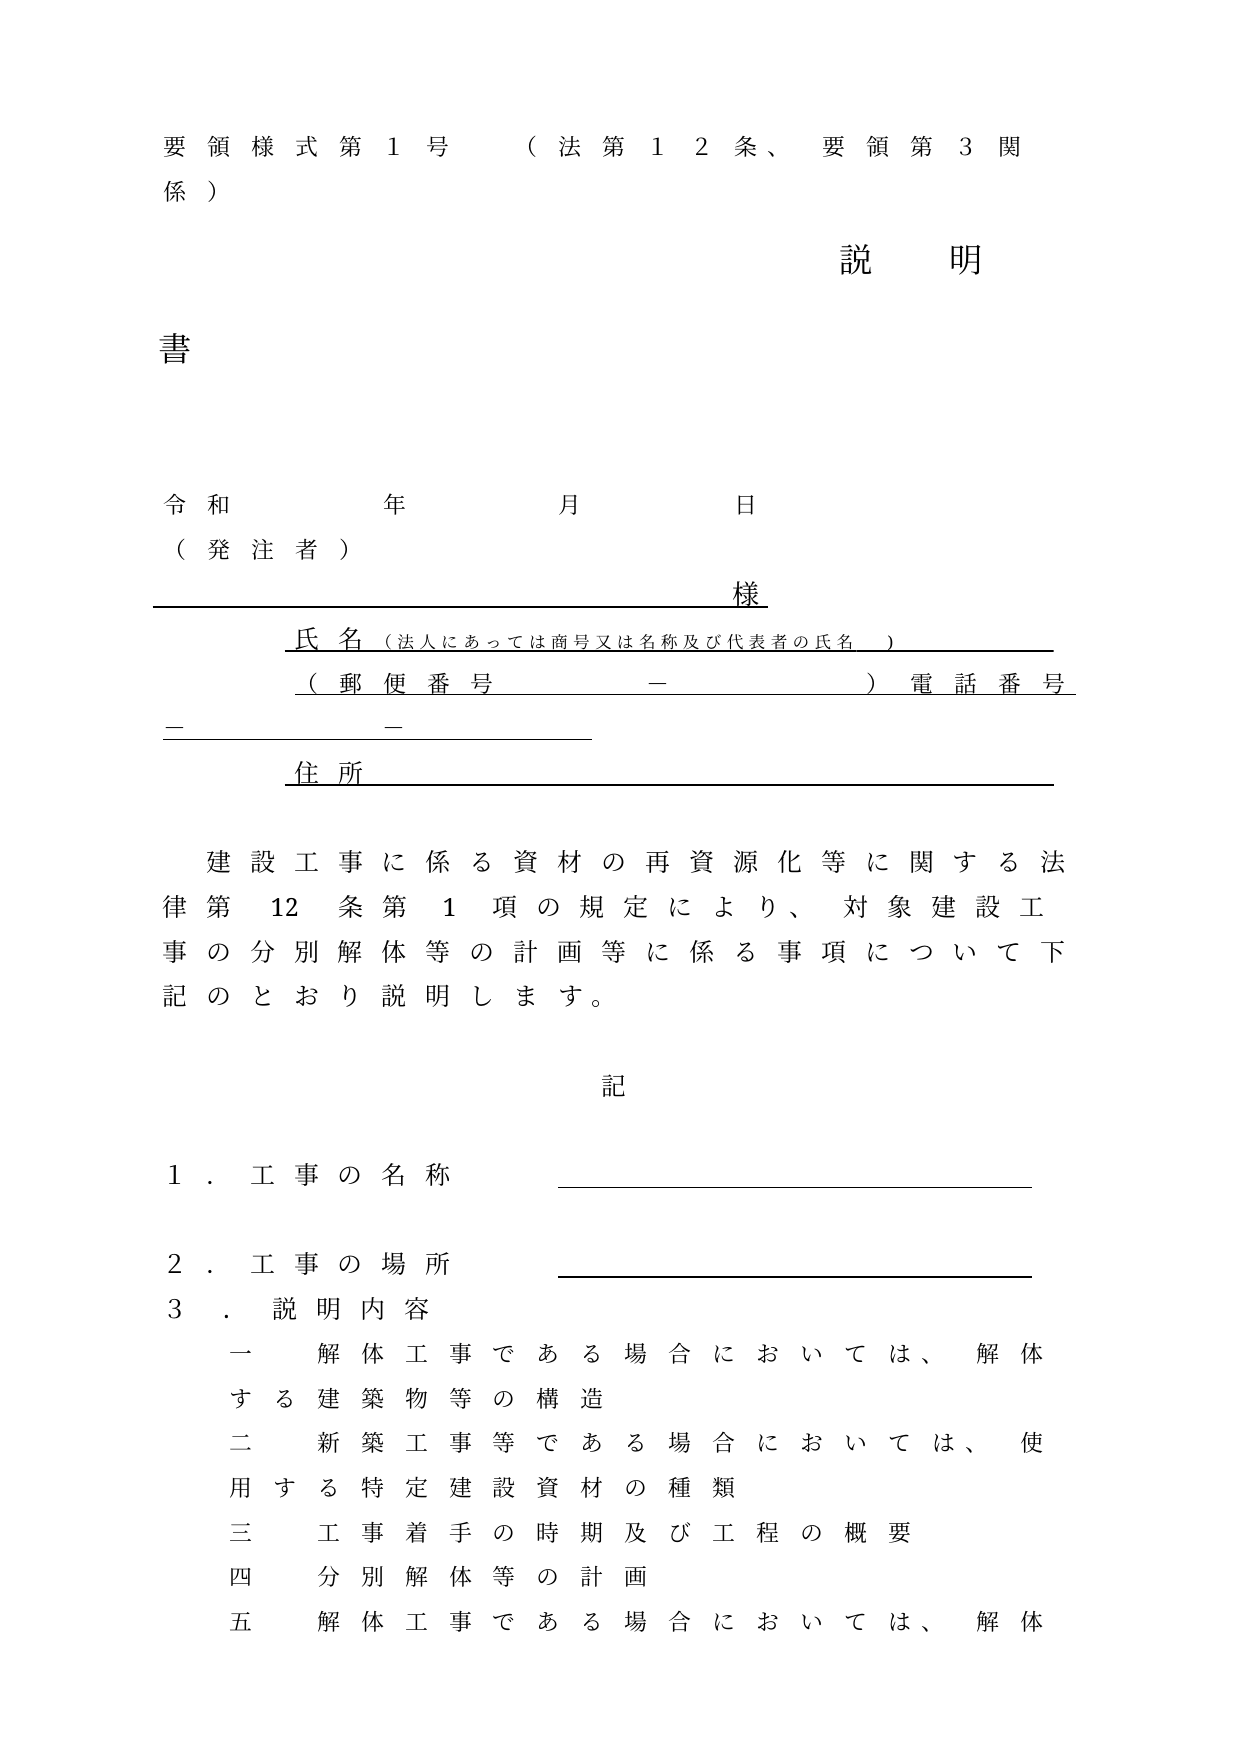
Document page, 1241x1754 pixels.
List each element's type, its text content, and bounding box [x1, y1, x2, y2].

text 三 工事着手の時期及び工程の概要 [197, 1509, 1076, 1554]
text ３. 説明内容 [153, 1286, 1076, 1330]
text 五 解体工事である場合においては、解体 [197, 1598, 1076, 1643]
text ２．工事の場所 [153, 1241, 1076, 1286]
text （発注者） [153, 526, 1076, 571]
text 氏名（法人にあっては商号又は名称及び代表者の氏名) [153, 615, 1076, 660]
text 様 [153, 571, 1076, 615]
text 記 [153, 1062, 1076, 1107]
text 令和 年 月 日 [153, 436, 1076, 526]
text 二 新築工事等である場合においては、使用する特定建設資材の種類 [197, 1419, 1076, 1509]
text 説 明 書 [153, 213, 1076, 392]
text 一 解体工事である場合においては、解体する建築物等の構造 [197, 1330, 1076, 1419]
text （郵便番号 － ）電話番号 － － [153, 660, 1076, 749]
text 住所 [153, 749, 1076, 794]
text 建設工事に係る資材の再資源化等に関する法律第12条第1項の規定により、対象建設工事の分別解体等の計画等に係る事項について下記のとおり説明します。 [153, 839, 1076, 1017]
text 四 分別解体等の計画 [197, 1554, 1076, 1598]
text 要領様式第１号 （法第１２条、要領第３関係） [153, 124, 1076, 213]
text １．工事の名称 [153, 1151, 1076, 1196]
